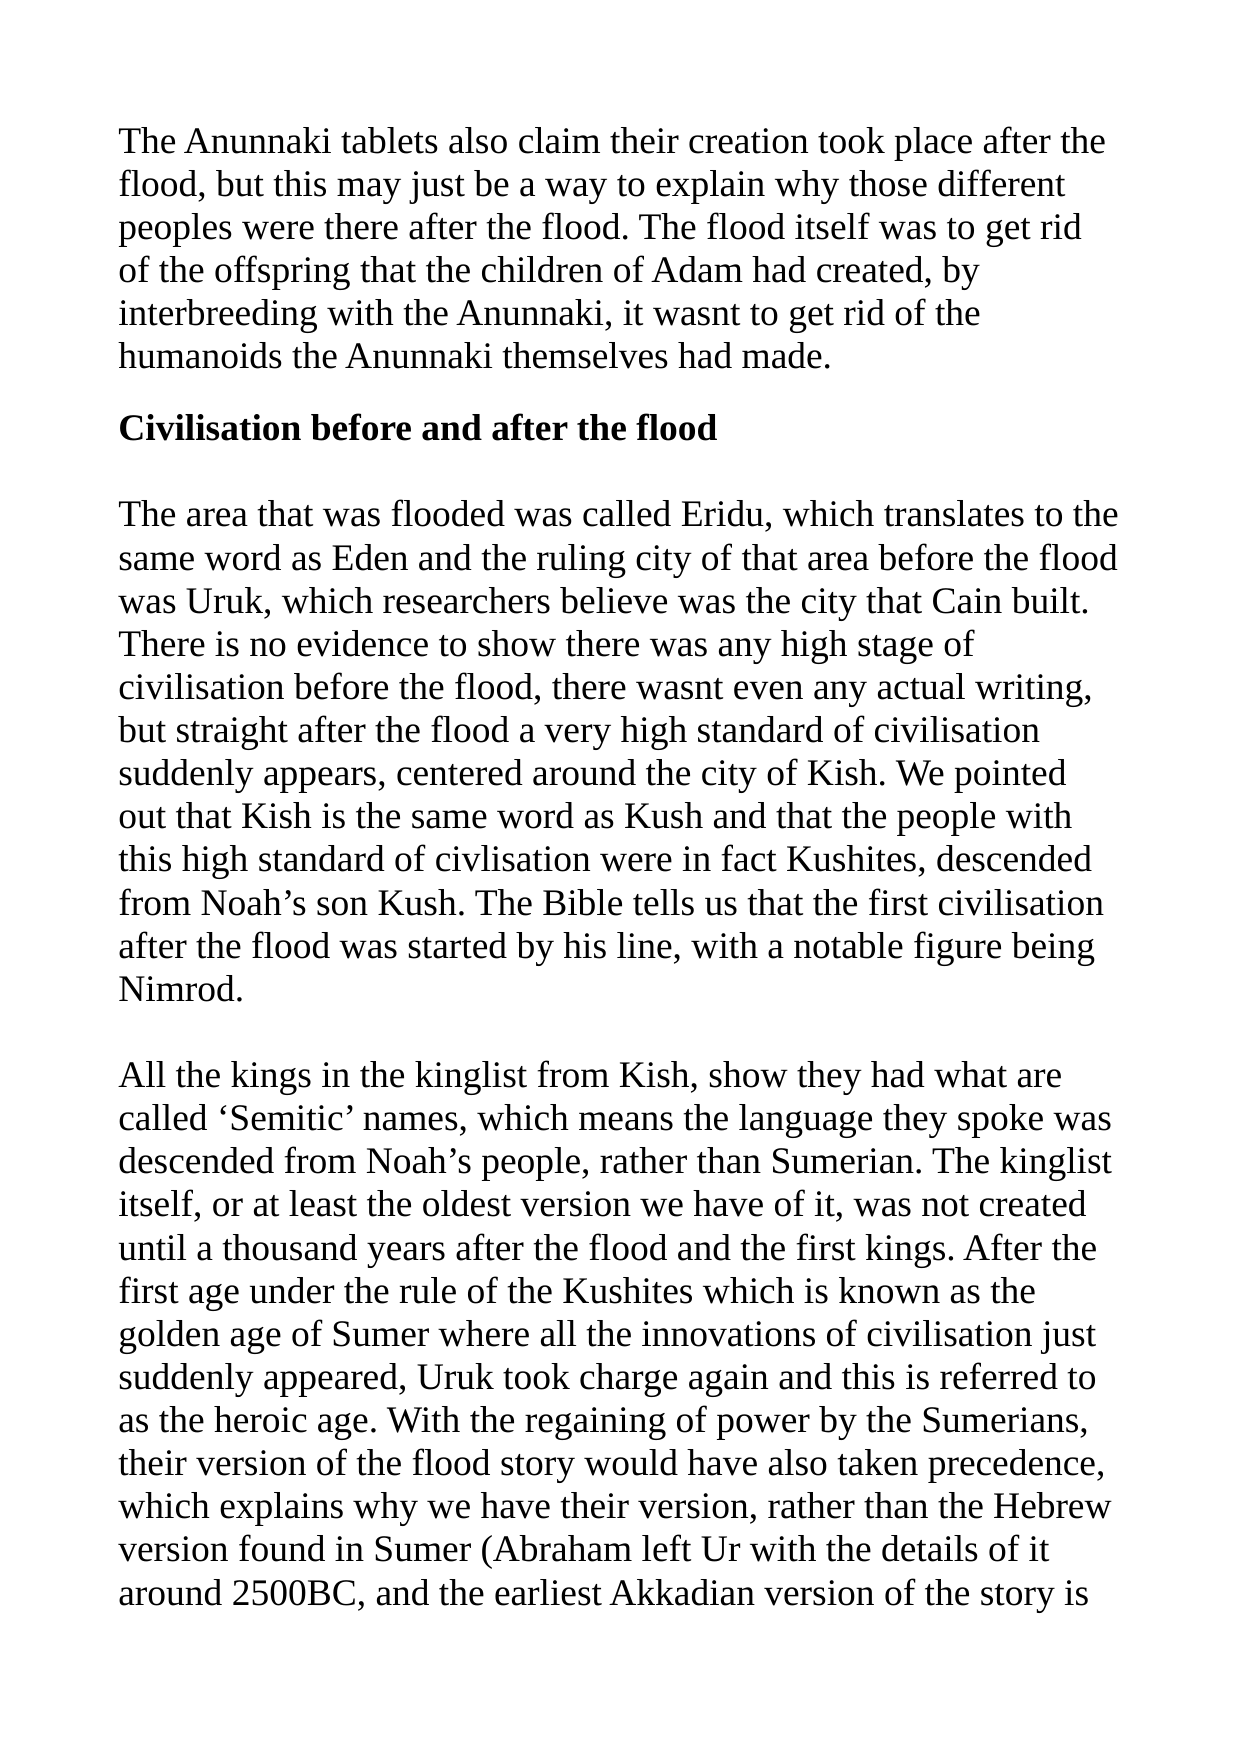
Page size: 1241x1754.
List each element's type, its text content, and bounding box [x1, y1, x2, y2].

text The Anunnaki tablets also claim their creation took place after the flood, but this may just be a way to explain why those different peoples were there after the flood. The flood itself was to get rid of the offspring that the children of Adam had created, by interbreeding with the Anunnaki, it wasnt to get rid of the humanoids the Anunnaki themselves had made. [118, 118, 1122, 377]
text All the kings in the kinglist from Kish, show they had what are called ‘Semitic’ names, which means the language they spoke was descended from Noah’s people, rather than Sumerian. The kinglist itself, or at least the oldest version we have of it, was not created until a thousand years after the flood and the first kings. After the first age under the rule of the Kushites which is known as the golden age of Sumer where all the innovations of civilisation just suddenly appeared, Uruk took charge again and this is referred to as the heroic age. With the regaining of power by the Sumerians, their version of the flood story would have also taken precedence, which explains why we have their version, rather than the Hebrew version found in Sumer (Abraham left Ur with the details of it around 2500BC, and the earliest Akkadian version of the story is [118, 1052, 1122, 1613]
text The area that was flooded was called Eridu, which translates to the same word as Eden and the ruling city of that area before the flood was Uruk, which researchers believe was the city that Cain built. There is no evidence to show there was any high stage of civilisation before the flood, there wasnt even any actual writing, but straight after the flood a very high standard of civilisation suddenly appears, centered around the city of Kish. We pointed out that Kish is the same word as Kush and that the people with this high standard of civlisation were in fact Kushites, descended from Noah’s son Kush. The Bible tells us that the first civilisation after the flood was started by his line, with a notable figure being Nimrod. [118, 492, 1122, 1009]
text Civilisation before and after the flood [118, 406, 1122, 449]
